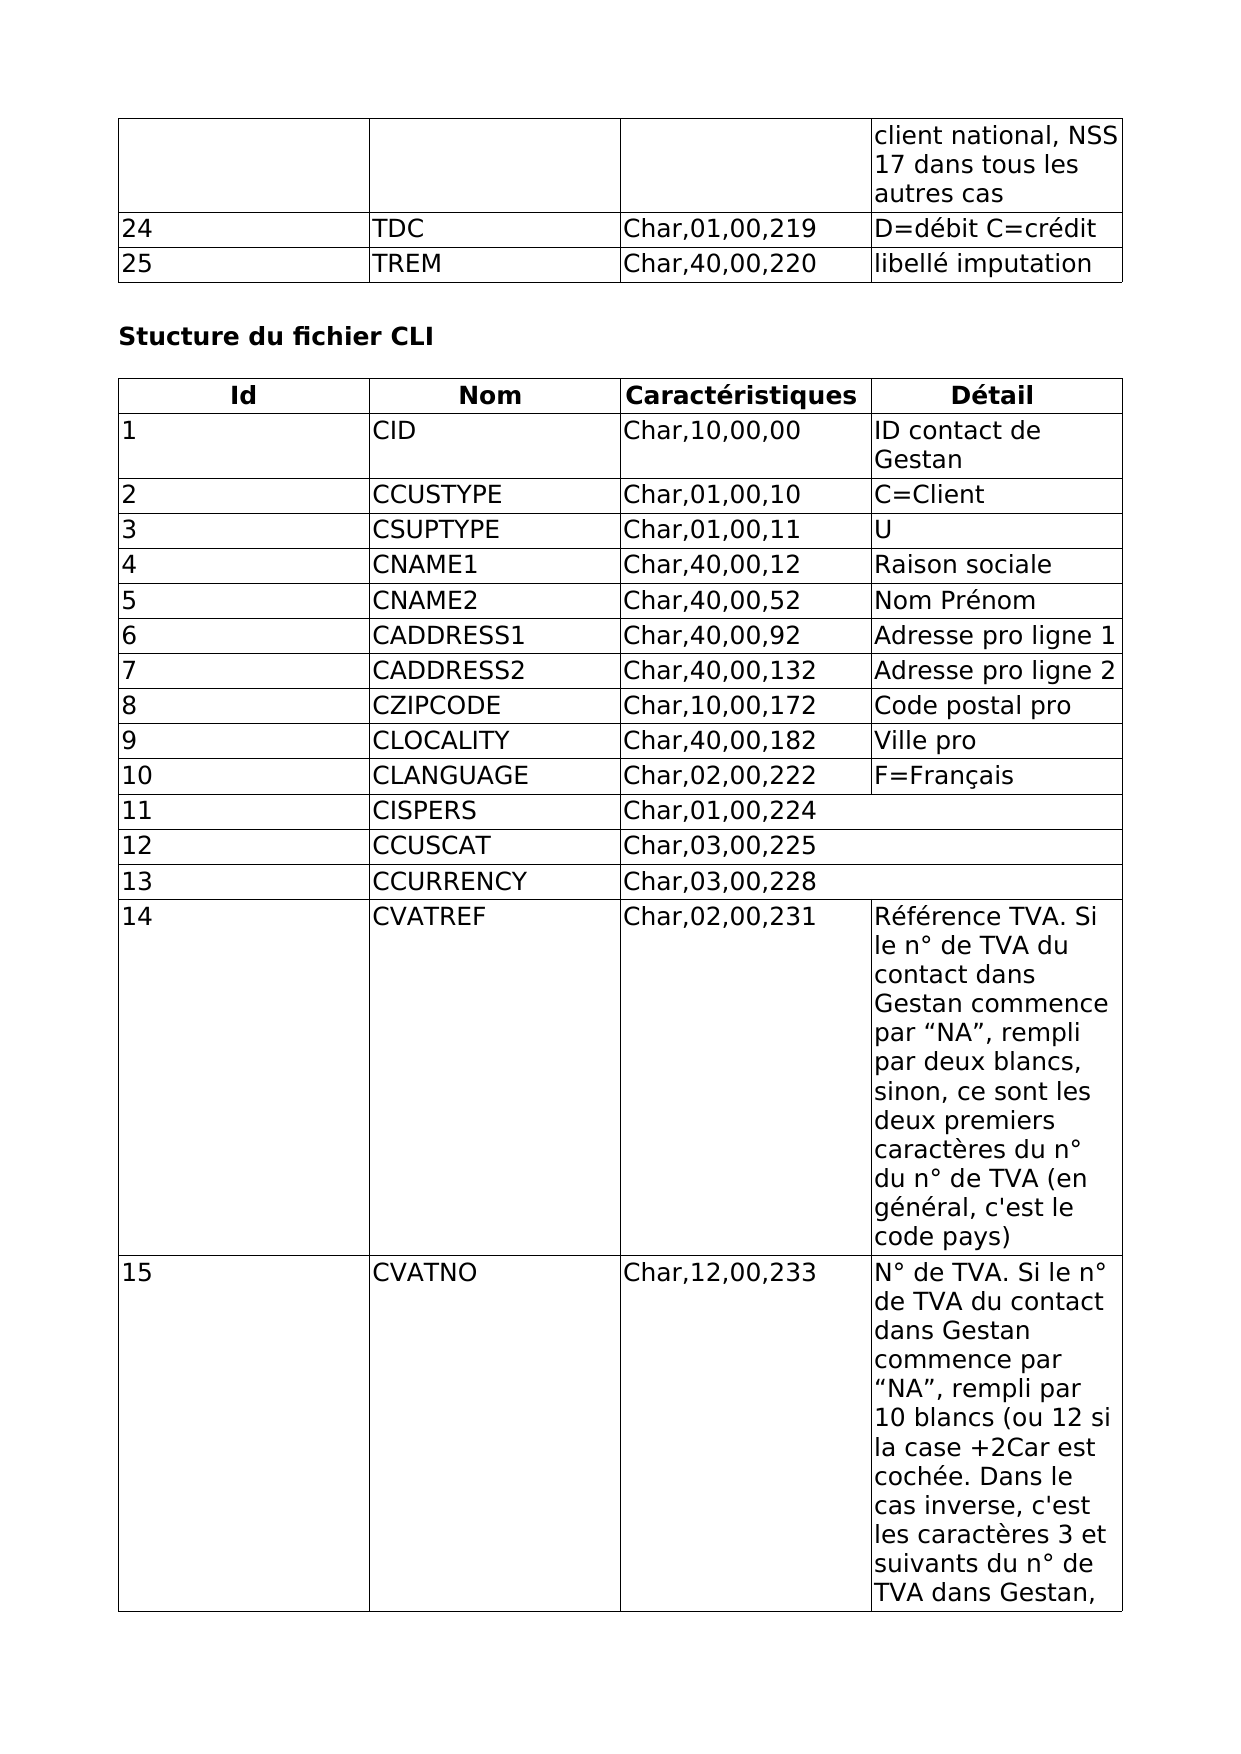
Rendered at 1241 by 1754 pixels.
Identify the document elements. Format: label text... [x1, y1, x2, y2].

table_cell CLANGUAGE [370, 759, 620, 793]
table_cell Raison sociale [872, 549, 1122, 583]
table_cell C=Client [872, 479, 1122, 513]
table_cell Ville pro [872, 724, 1122, 758]
table_cell 9 [119, 724, 369, 758]
table_cell CID [370, 414, 620, 477]
table_cell Char,01,00,11 [621, 514, 871, 548]
table_cell 15 [119, 1256, 369, 1611]
table_cell 1 [119, 414, 369, 477]
table_cell N° de TVA. Si le n° de TVA du contact dans Gestan commence par “NA”, rempli par 10 blancs (ou 12 si la case +2Car est cochée. Dans le cas inverse, c'est les caractères 3 et suivants du n° de TVA dans Gestan, [872, 1256, 1122, 1611]
table_cell CADDRESS1 [370, 619, 620, 653]
table_cell Char,40,00,92 [621, 619, 871, 653]
table_cell [370, 119, 620, 212]
table_cell 4 [119, 549, 369, 583]
table_cell Char,03,00,228 [621, 865, 1122, 899]
table_cell Char,40,00,182 [621, 724, 871, 758]
table_cell 2 [119, 479, 369, 513]
table_cell 14 [119, 900, 369, 1255]
table_cell 7 [119, 654, 369, 688]
table_cell CISPERS [370, 795, 620, 828]
table_cell Char,03,00,225 [621, 830, 1122, 864]
table_cell CSUPTYPE [370, 514, 620, 548]
table_cell Adresse pro ligne 2 [872, 654, 1122, 688]
table_cell Char,01,00,224 [621, 795, 1122, 828]
table_cell Char,40,00,132 [621, 654, 871, 688]
table_cell Char,40,00,52 [621, 584, 871, 618]
table_header Nom [370, 379, 620, 413]
table_cell 11 [119, 795, 369, 828]
table_header Caractéristiques [621, 379, 871, 413]
table_cell 25 [119, 248, 369, 282]
table_cell Char,12,00,233 [621, 1256, 871, 1611]
table_cell Char,02,00,222 [621, 759, 871, 793]
table_cell Adresse pro ligne 1 [872, 619, 1122, 653]
table_cell CCURRENCY [370, 865, 620, 899]
table_cell Char,10,00,172 [621, 689, 871, 723]
table_cell Char,10,00,00 [621, 414, 871, 477]
table_cell CCUSTYPE [370, 479, 620, 513]
table_cell CCUSCAT [370, 830, 620, 864]
table_cell 8 [119, 689, 369, 723]
table_cell ID contact de Gestan [872, 414, 1122, 477]
table_cell U [872, 514, 1122, 548]
table_cell CNAME1 [370, 549, 620, 583]
table_cell F=Français [872, 759, 1122, 793]
table_cell client national, NSS 17 dans tous les autres cas [872, 119, 1122, 212]
table_cell Char,40,00,220 [621, 248, 871, 282]
table_header Détail [872, 379, 1122, 413]
table_cell 24 [119, 213, 369, 247]
table_cell libellé imputation [872, 248, 1122, 282]
table_cell Nom Prénom [872, 584, 1122, 618]
subtitle Stucture du fichier CLI [118, 322, 1122, 351]
table_cell [621, 119, 871, 212]
table_cell [119, 119, 369, 212]
table_cell CZIPCODE [370, 689, 620, 723]
table_cell 3 [119, 514, 369, 548]
table_header Id [119, 379, 369, 413]
table_cell Code postal pro [872, 689, 1122, 723]
table_cell 6 [119, 619, 369, 653]
table_cell Char,40,00,12 [621, 549, 871, 583]
table_cell 13 [119, 865, 369, 899]
table_cell CVATREF [370, 900, 620, 1255]
table_cell 12 [119, 830, 369, 864]
table_cell Char,01,00,219 [621, 213, 871, 247]
table_cell Char,01,00,10 [621, 479, 871, 513]
table_cell CLOCALITY [370, 724, 620, 758]
table_cell 10 [119, 759, 369, 793]
table_cell Char,02,00,231 [621, 900, 871, 1255]
table_cell Référence TVA. Si le n° de TVA du contact dans Gestan commence par “NA”, rempli par deux blancs, sinon, ce sont les deux premiers caractères du n° du n° de TVA (en général, c'est le code pays) [872, 900, 1122, 1255]
table_cell 5 [119, 584, 369, 618]
table_cell TDC [370, 213, 620, 247]
table_cell CADDRESS2 [370, 654, 620, 688]
table_cell D=débit C=crédit [872, 213, 1122, 247]
table_cell CNAME2 [370, 584, 620, 618]
table_cell TREM [370, 248, 620, 282]
table_cell CVATNO [370, 1256, 620, 1611]
